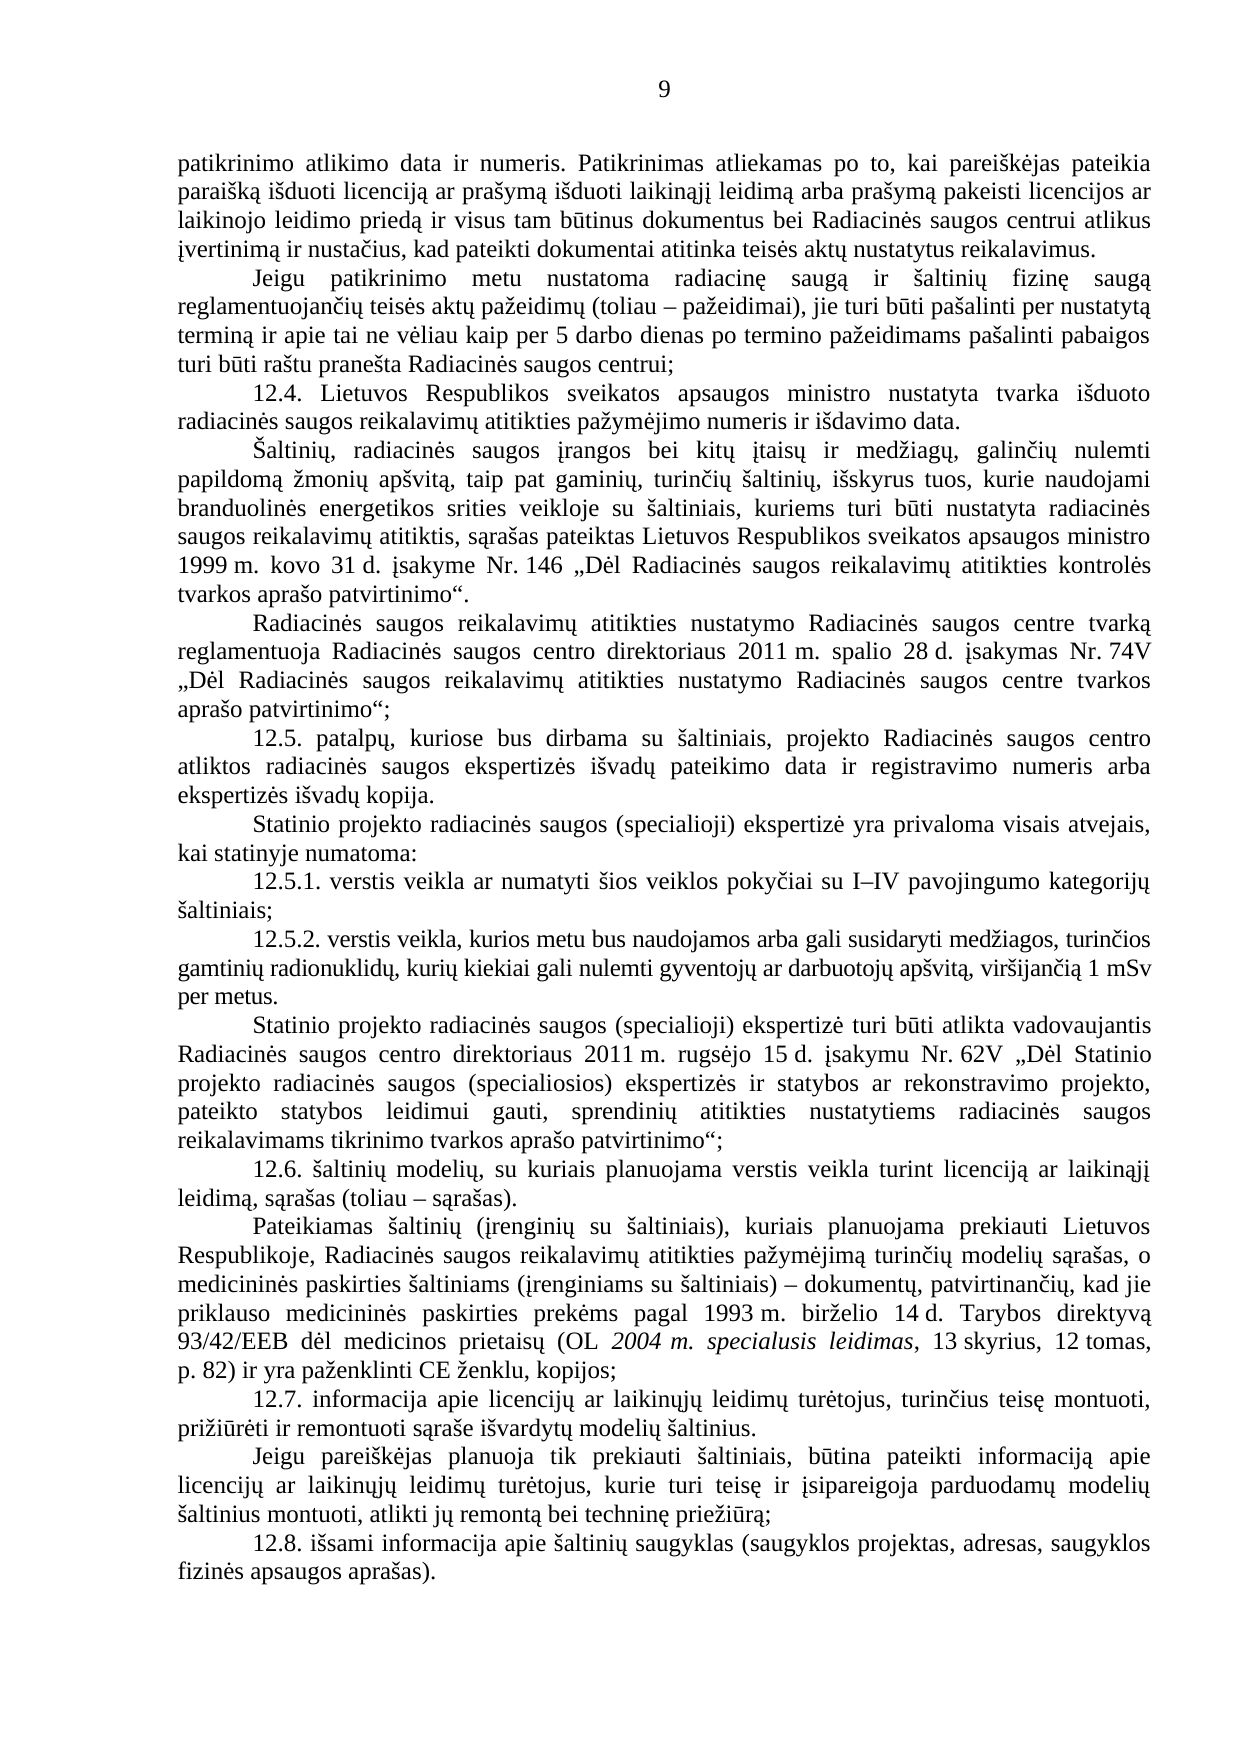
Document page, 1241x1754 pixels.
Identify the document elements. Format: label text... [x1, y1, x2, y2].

text 12.4. Lietuvos Respublikos sveikatos apsaugos ministro nustatyta tvarka išduoto radiacinės saugos reikalavimų atitikties pažymėjimo numeris ir išdavimo data. [177, 378, 1152, 435]
text 12.5.1. verstis veikla ar numatyti šios veiklos pokyčiai su I–IV pavojingumo kategorijų šaltiniais; [177, 866, 1152, 924]
text Šaltinių, radiacinės saugos įrangos bei kitų įtaisų ir medžiagų, galinčių nulemti papildomą žmonių apšvitą, taip pat gaminių, turinčių šaltinių, išskyrus tuos, kurie naudojami branduolinės energetikos srities veikloje su šaltiniais, kuriems turi būti nustatyta radiacinės saugos reikalavimų atitiktis, sąrašas pateiktas Lietuvos Respublikos sveikatos apsaugos ministro 1999 m. kovo 31 d. įsakyme Nr. 146 „Dėl Radiacinės saugos reikalavimų atitikties kontrolės tvarkos aprašo patvirtinimo“. [177, 435, 1152, 608]
text Jeigu pareiškėjas planuoja tik prekiauti šaltiniais, būtina pateikti informaciją apie licencijų ar laikinųjų leidimų turėtojus, kurie turi teisę ir įsipareigoja parduodamų modelių šaltinius montuoti, atlikti jų remontą bei techninę priežiūrą; [177, 1441, 1152, 1528]
text Jeigu patikrinimo metu nustatoma radiacinę saugą ir šaltinių fizinę saugą reglamentuojančių teisės aktų pažeidimų (toliau – pažeidimai), jie turi būti pašalinti per nustatytą terminą ir apie tai ne vėliau kaip per 5 darbo dienas po termino pažeidimams pašalinti pabaigos turi būti raštu pranešta Radiacinės saugos centrui; [177, 263, 1152, 378]
text Statinio projekto radiacinės saugos (specialioji) ekspertizė yra privaloma visais atvejais, kai statinyje numatoma: [177, 809, 1152, 866]
text Statinio projekto radiacinės saugos (specialioji) ekspertizė turi būti atlikta vadovaujantis Radiacinės saugos centro direktoriaus 2011 m. rugsėjo 15 d. įsakymu Nr. 62V „Dėl Statinio projekto radiacinės saugos (specialiosios) ekspertizės ir statybos ar rekonstravimo projekto, pateikto statybos leidimui gauti, sprendinių atitikties nustatytiems radiacinės saugos reikalavimams tikrinimo tvarkos aprašo patvirtinimo“; [177, 1010, 1152, 1154]
text 12.5. patalpų, kuriose bus dirbama su šaltiniais, projekto Radiacinės saugos centro atliktos radiacinės saugos ekspertizės išvadų pateikimo data ir registravimo numeris arba ekspertizės išvadų kopija. [177, 723, 1152, 809]
text 12.6. šaltinių modelių, su kuriais planuojama verstis veikla turint licenciją ar laikinąjį leidimą, sąrašas (toliau – sąrašas). [177, 1154, 1152, 1211]
text 12.5.2. verstis veikla, kurios metu bus naudojamos arba gali susidaryti medžiagos, turinčios gamtinių radionuklidų, kurių kiekiai gali nulemti gyventojų ar darbuotojų apšvitą, viršijančią 1 mSv per metus. [177, 924, 1152, 1010]
text 12.8. išsami informacija apie šaltinių saugyklas (saugyklos projektas, adresas, saugyklos fizinės apsaugos aprašas). [177, 1528, 1152, 1585]
text Pateikiamas šaltinių (įrenginių su šaltiniais), kuriais planuojama prekiauti Lietuvos Respublikoje, Radiacinės saugos reikalavimų atitikties pažymėjimą turinčių modelių sąrašas, o medicininės paskirties šaltiniams (įrenginiams su šaltiniais) – dokumentų, patvirtinančių, kad jie priklauso medicininės paskirties prekėms pagal 1993 m. birželio 14 d. Tarybos direktyvą 93/42/EEB dėl medicinos prietaisų (OL 2004 m. specialusis leidimas, 13 skyrius, 12 tomas, p. 82) ir yra paženklinti CE ženklu, kopijos; [177, 1211, 1152, 1384]
text 12.7. informacija apie licencijų ar laikinųjų leidimų turėtojus, turinčius teisę montuoti, prižiūrėti ir remontuoti sąraše išvardytų modelių šaltinius. [177, 1384, 1152, 1441]
text Radiacinės saugos reikalavimų atitikties nustatymo Radiacinės saugos centre tvarką reglamentuoja Radiacinės saugos centro direktoriaus 2011 m. spalio 28 d. įsakymas Nr. 74V „Dėl Radiacinės saugos reikalavimų atitikties nustatymo Radiacinės saugos centre tvarkos aprašo patvirtinimo“; [177, 608, 1152, 723]
text patikrinimo atlikimo data ir numeris. Patikrinimas atliekamas po to, kai pareiškėjas pateikia paraišką išduoti licenciją ar prašymą išduoti laikinąjį leidimą arba prašymą pakeisti licencijos ar laikinojo leidimo priedą ir visus tam būtinus dokumentus bei Radiacinės saugos centrui atlikus įvertinimą ir nustačius, kad pateikti dokumentai atitinka teisės aktų nustatytus reikalavimus. [177, 148, 1152, 263]
